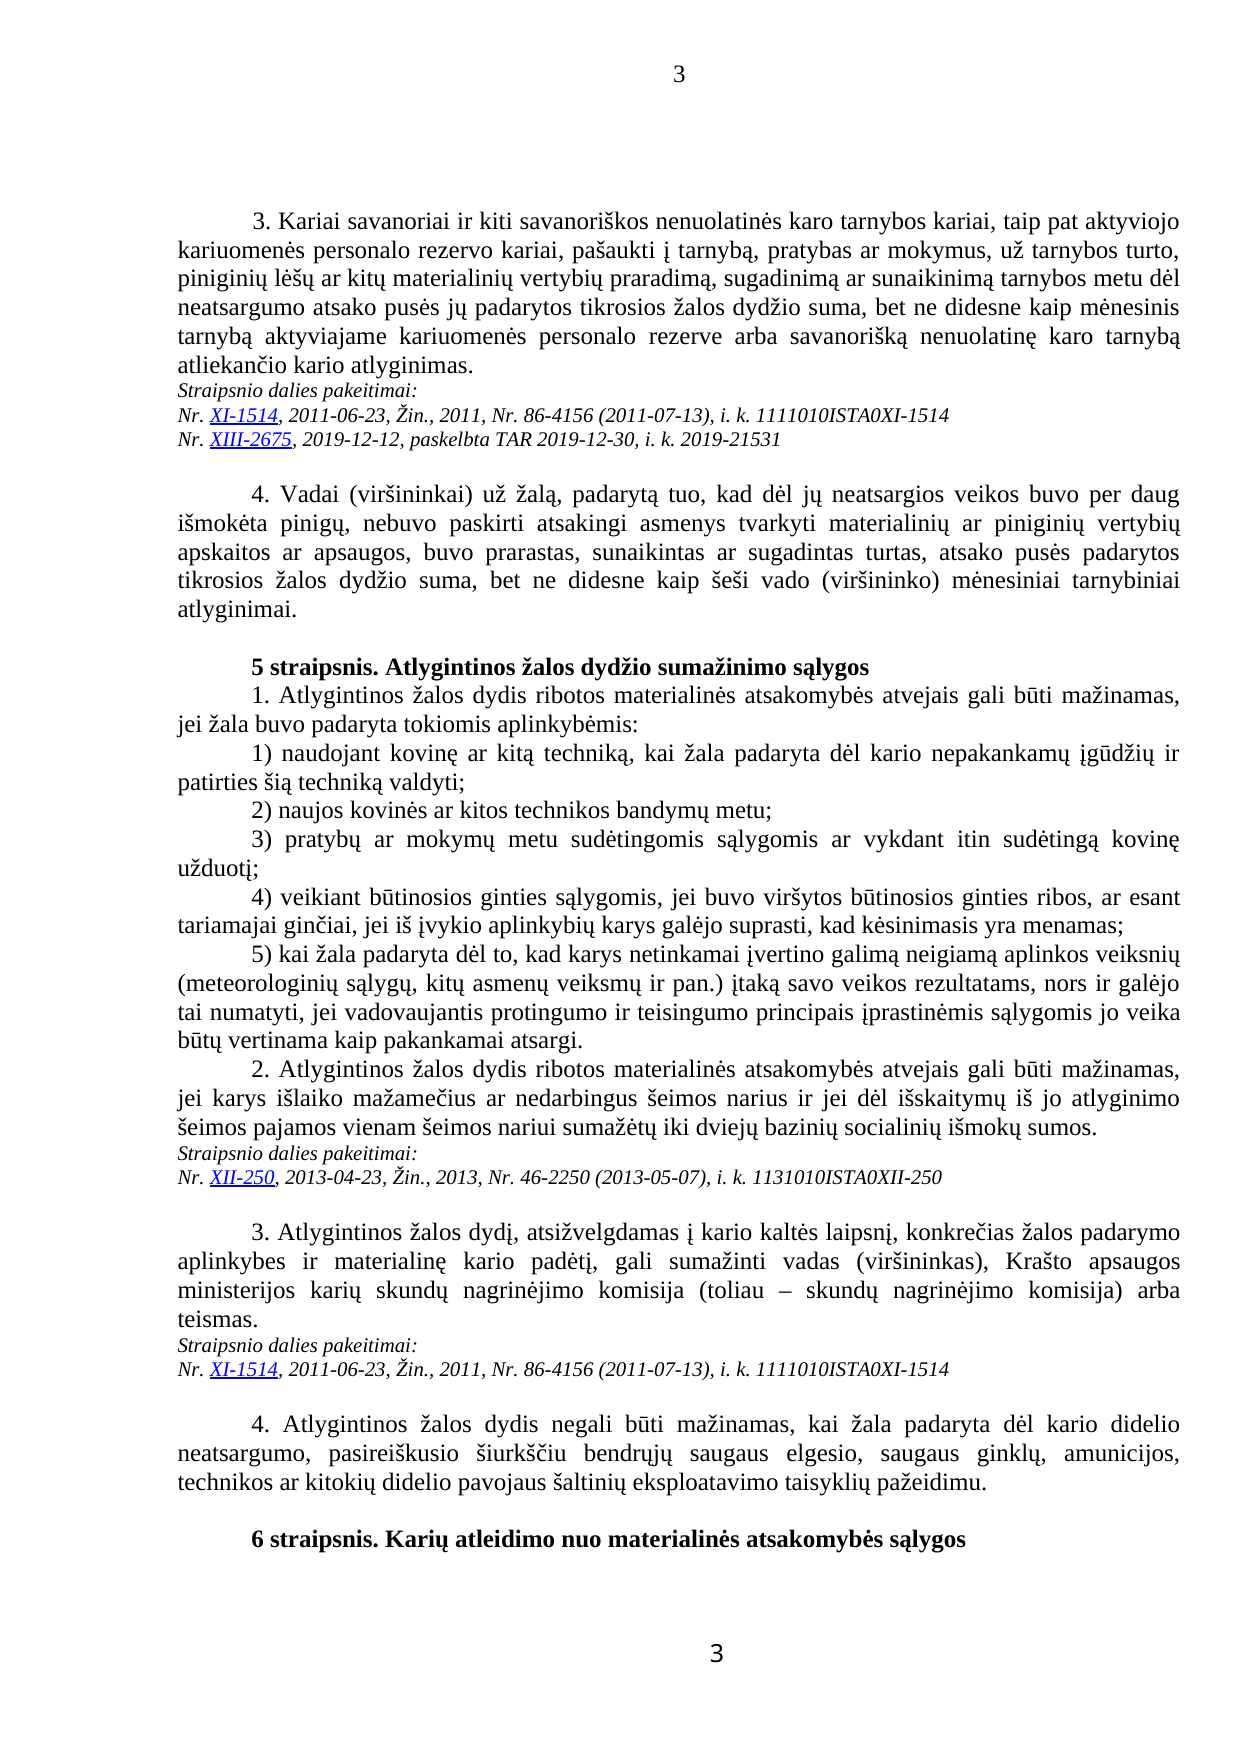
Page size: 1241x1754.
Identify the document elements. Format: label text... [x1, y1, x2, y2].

text 1) naudojant kovinę ar kitą techniką, kai žala padaryta dėl kario nepakankamų įgūdžių ir patirties šią techniką valdyti; [177, 738, 1181, 796]
text 3) pratybų ar mokymų metu sudėtingomis sąlygomis ar vykdant itin sudėtingą kovinę užduotį; [177, 824, 1181, 882]
text 3. Atlygintinos žalos dydį, atsižvelgdamas į kario kaltės laipsnį, konkrečias žalos padarymo aplinkybes ir materialinę kario padėtį, gali sumažinti vadas (viršininkas), Krašto apsaugos ministerijos karių skundų nagrinėjimo komisija (toliau – skundų nagrinėjimo komisija) arba teismas. [177, 1217, 1181, 1332]
text Nr. XIII-2675, 2019-12-12, paskelbta TAR 2019-12-30, i. k. 2019-21531 [177, 427, 1181, 451]
text Straipsnio dalies pakeitimai: [177, 1141, 1181, 1165]
text Nr. XI-1514, 2011-06-23, Žin., 2011, Nr. 86-4156 (2011-07-13), i. k. 1111010ISTA0XI-1514 [177, 402, 1181, 427]
text 2. Atlygintinos žalos dydis ribotos materialinės atsakomybės atvejais gali būti mažinamas, jei karys išlaiko mažamečius ar nedarbingus šeimos narius ir jei dėl išskaitymų iš jo atlyginimo šeimos pajamos vienam šeimos nariui sumažėtų iki dviejų bazinių socialinių išmokų sumos. [177, 1054, 1181, 1141]
text 4. Atlygintinos žalos dydis negali būti mažinamas, kai žala padaryta dėl kario didelio neatsargumo, pasireiškusio šiurkščiu bendrųjų saugaus elgesio, saugaus ginklų, amunicijos, technikos ar kitokių didelio pavojaus šaltinių eksploatavimo taisyklių pažeidimu. [177, 1409, 1181, 1496]
text Straipsnio dalies pakeitimai: [177, 378, 1181, 402]
text 4) veikiant būtinosios ginties sąlygomis, jei buvo viršytos būtinosios ginties ribos, ar esant tariamajai ginčiai, jei iš įvykio aplinkybių karys galėjo suprasti, kad kėsinimasis yra menamas; [177, 882, 1181, 939]
text Straipsnio dalies pakeitimai: [177, 1332, 1181, 1357]
text 4. Vadai (viršininkai) už žalą, padarytą tuo, kad dėl jų neatsargios veikos buvo per daug išmokėta pinigų, nebuvo paskirti atsakingi asmenys tvarkyti materialinių ar piniginių vertybių apskaitos ar apsaugos, buvo prarastas, sunaikintas ar sugadintas turtas, atsako pusės padarytos tikrosios žalos dydžio suma, bet ne didesne kaip šeši vado (viršininko) mėnesiniai tarnybiniai atlyginimai. [177, 479, 1181, 623]
text 5) kai žala padaryta dėl to, kad karys netinkamai įvertino galimą neigiamą aplinkos veiksnių (meteorologinių sąlygų, kitų asmenų veiksmų ir pan.) įtaką savo veikos rezultatams, nors ir galėjo tai numatyti, jei vadovaujantis protingumo ir teisingumo principais įprastinėmis sąlygomis jo veika būtų vertinama kaip pakankamai atsargi. [177, 939, 1181, 1054]
text 2) naujos kovinės ar kitos technikos bandymų metu; [177, 796, 1181, 824]
text 3. Kariai savanoriai ir kiti savanoriškos nenuolatinės karo tarnybos kariai, taip pat aktyviojo kariuomenės personalo rezervo kariai, pašaukti į tarnybą, pratybas ar mokymus, už tarnybos turto, piniginių lėšų ar kitų materialinių vertybių praradimą, sugadinimą ar sunaikinimą tarnybos metu dėl neatsargumo atsako pusės jų padarytos tikrosios žalos dydžio suma, bet ne didesne kaip mėnesinis tarnybą aktyviajame kariuomenės personalo rezerve arba savanorišką nenuolatinę karo tarnybą atliekančio kario atlyginimas. [177, 206, 1181, 378]
text Nr. XII-250, 2013-04-23, Žin., 2013, Nr. 46-2250 (2013-05-07), i. k. 1131010ISTA0XII-250 [177, 1165, 1181, 1189]
text Nr. XI-1514, 2011-06-23, Žin., 2011, Nr. 86-4156 (2011-07-13), i. k. 1111010ISTA0XI-1514 [177, 1357, 1181, 1381]
text 1. Atlygintinos žalos dydis ribotos materialinės atsakomybės atvejais gali būti mažinamas, jei žala buvo padaryta tokiomis aplinkybėmis: [177, 681, 1181, 738]
text 5 straipsnis. Atlygintinos žalos dydžio sumažinimo sąlygos [177, 652, 1181, 681]
text 6 straipsnis. Karių atleidimo nuo materialinės atsakomybės sąlygos [177, 1524, 1181, 1553]
